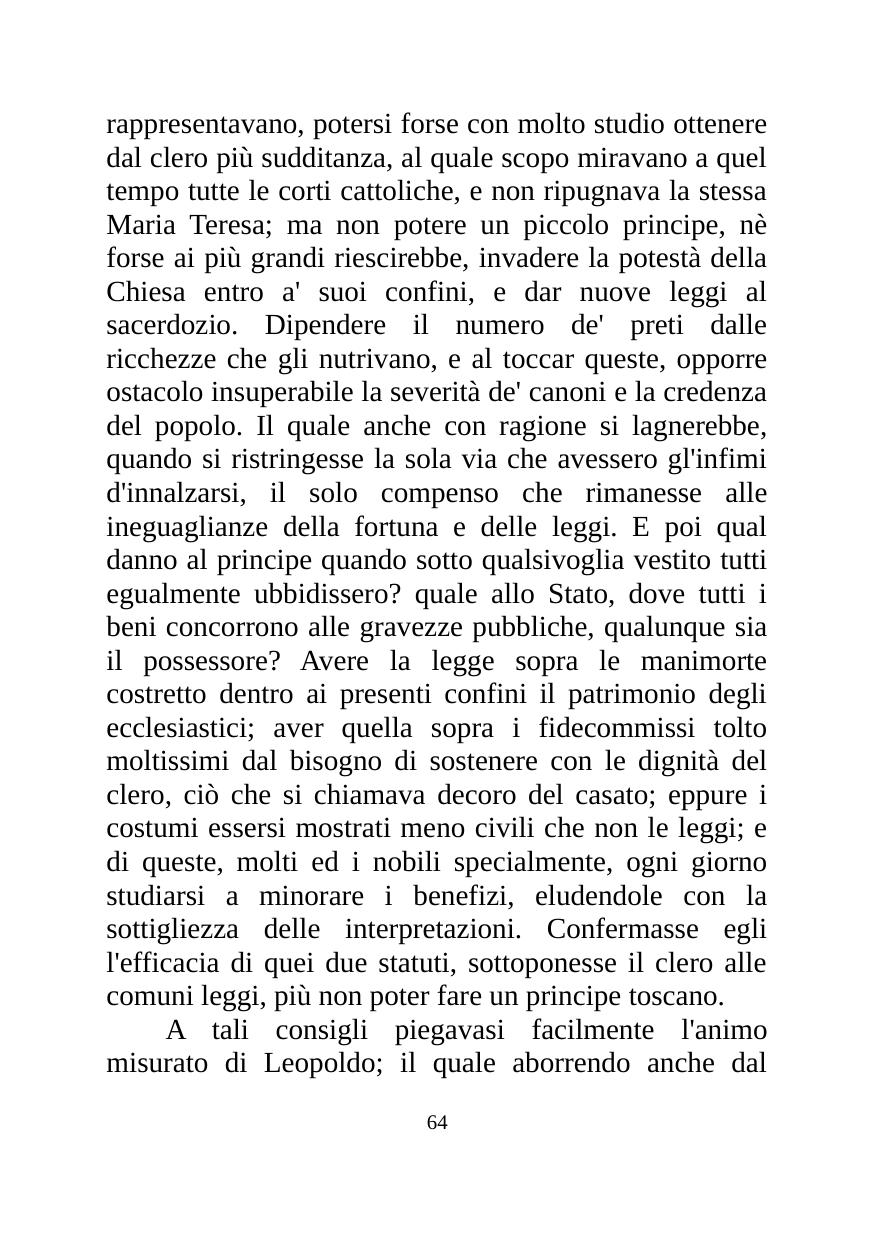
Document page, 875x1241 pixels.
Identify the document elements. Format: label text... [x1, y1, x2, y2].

text rappresentavano, potersi forse con molto studio ottenere dal clero più sudditanza, al quale scopo miravano a quel tempo tutte le corti cattoliche, e non ripugnava la stessa Maria Teresa; ma non potere un piccolo principe, nè forse ai più grandi riescirebbe, invadere la potestà della Chiesa entro a' suoi confini, e dar nuove leggi al sacerdozio. Dipendere il numero de' preti dalle ricchezze che gli nutrivano, e al toccar queste, opporre ostacolo insuperabile la severità de' canoni e la credenza del popolo. Il quale anche con ragione si lagnerebbe, quando si ristringesse la sola via che avessero gl'infimi d'innalzarsi, il solo compenso che rimanesse alle ineguaglianze della fortuna e delle leggi. E poi qual danno al principe quando sotto qualsivoglia vestito tutti egualmente ubbidissero? quale allo Stato, dove tutti i beni concorrono alle gravezze pubbliche, qualunque sia il possessore? Avere la legge sopra le manimorte costretto dentro ai presenti confini il patrimonio degli ecclesiastici; aver quella sopra i fidecommissi tolto moltissimi dal bisogno di sostenere con le dignità del clero, ciò che si chiamava decoro del casato; eppure i costumi essersi mostrati meno civili che non le leggi; e di queste, molti ed i nobili specialmente, ogni giorno studiarsi a minorare i benefizi, eludendole con la sottigliezza delle interpretazioni. Confermasse egli l'efficacia di quei due statuti, sottoponesse il clero alle comuni leggi, più non poter fare un principe toscano. [106, 106, 768, 1012]
text A tali consigli piegavasi facilmente l'animo misurato di Leopoldo; il quale aborrendo anche dal [106, 1012, 768, 1079]
